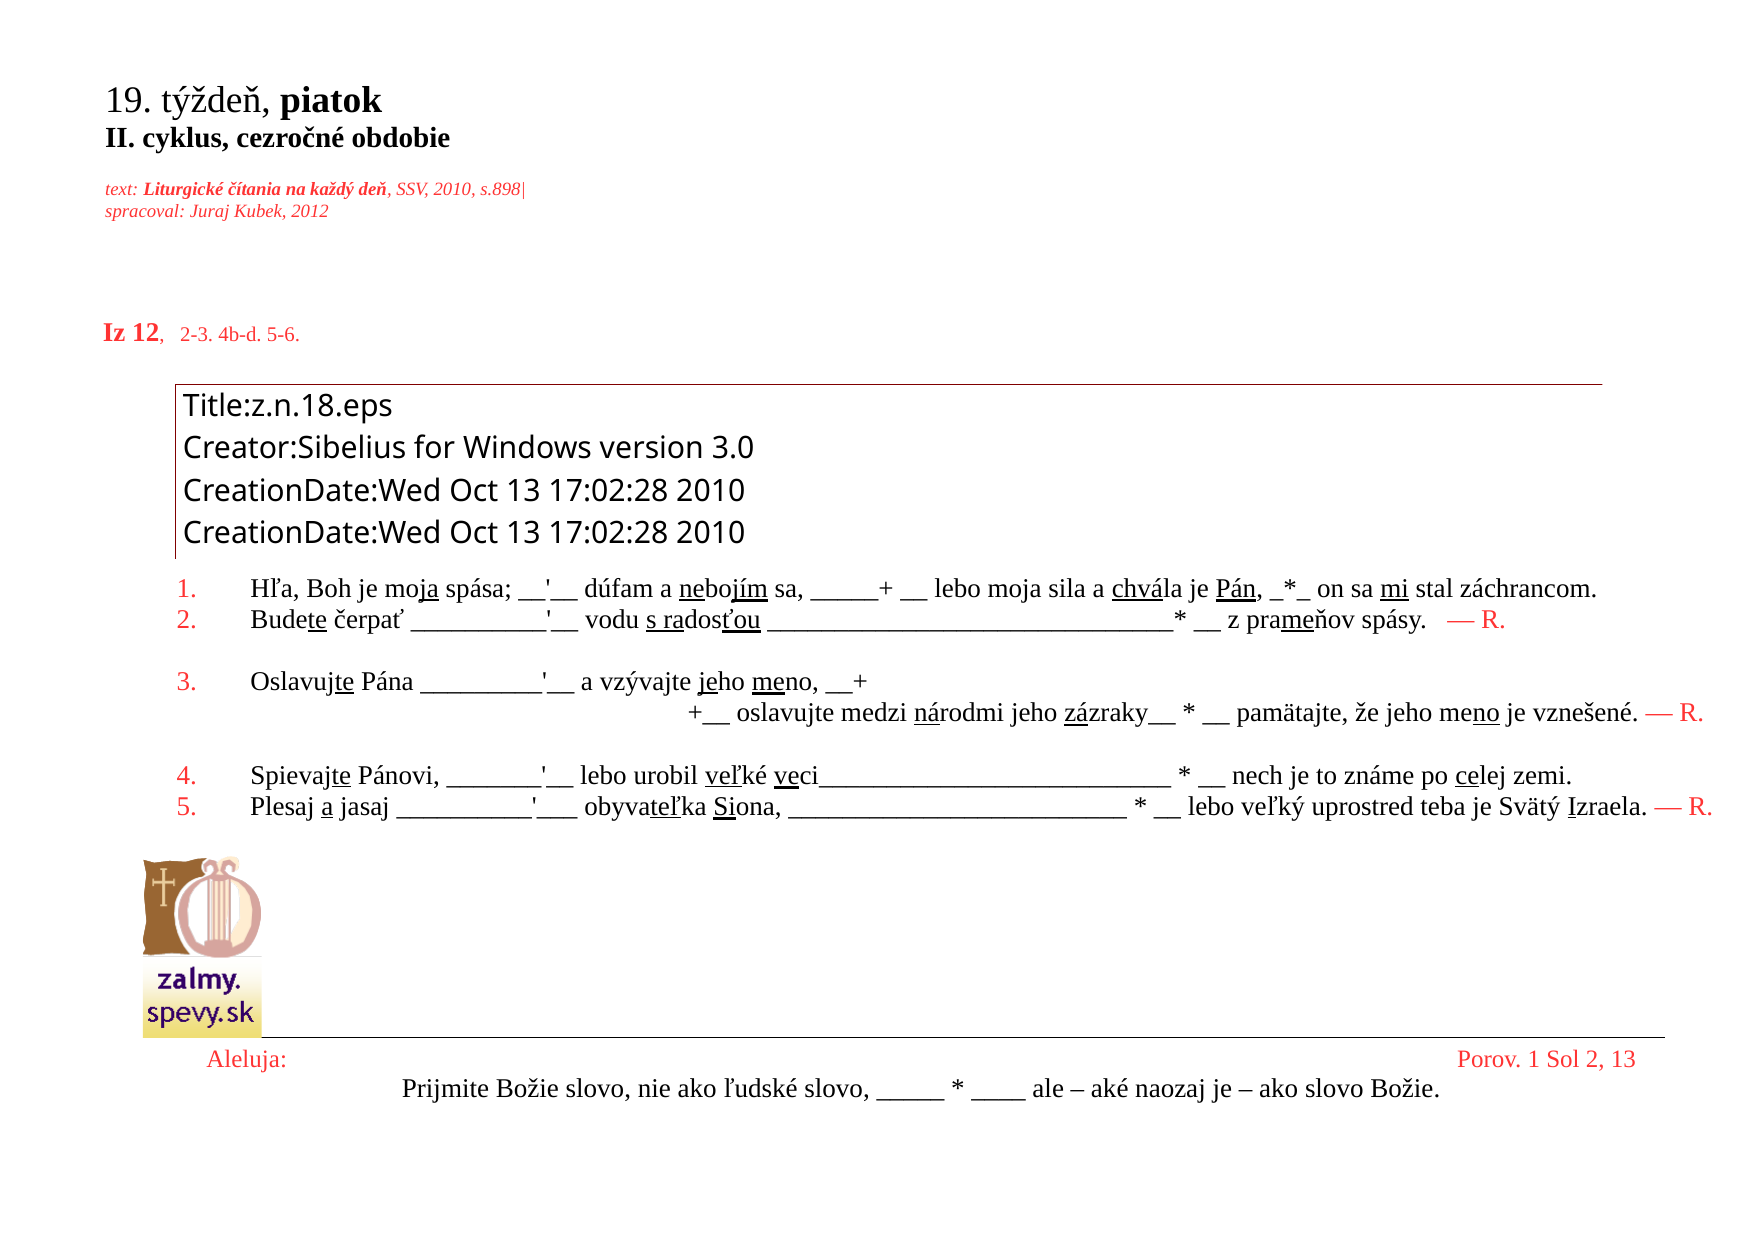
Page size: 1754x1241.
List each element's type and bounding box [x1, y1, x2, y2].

picture [142, 856, 262, 1038]
